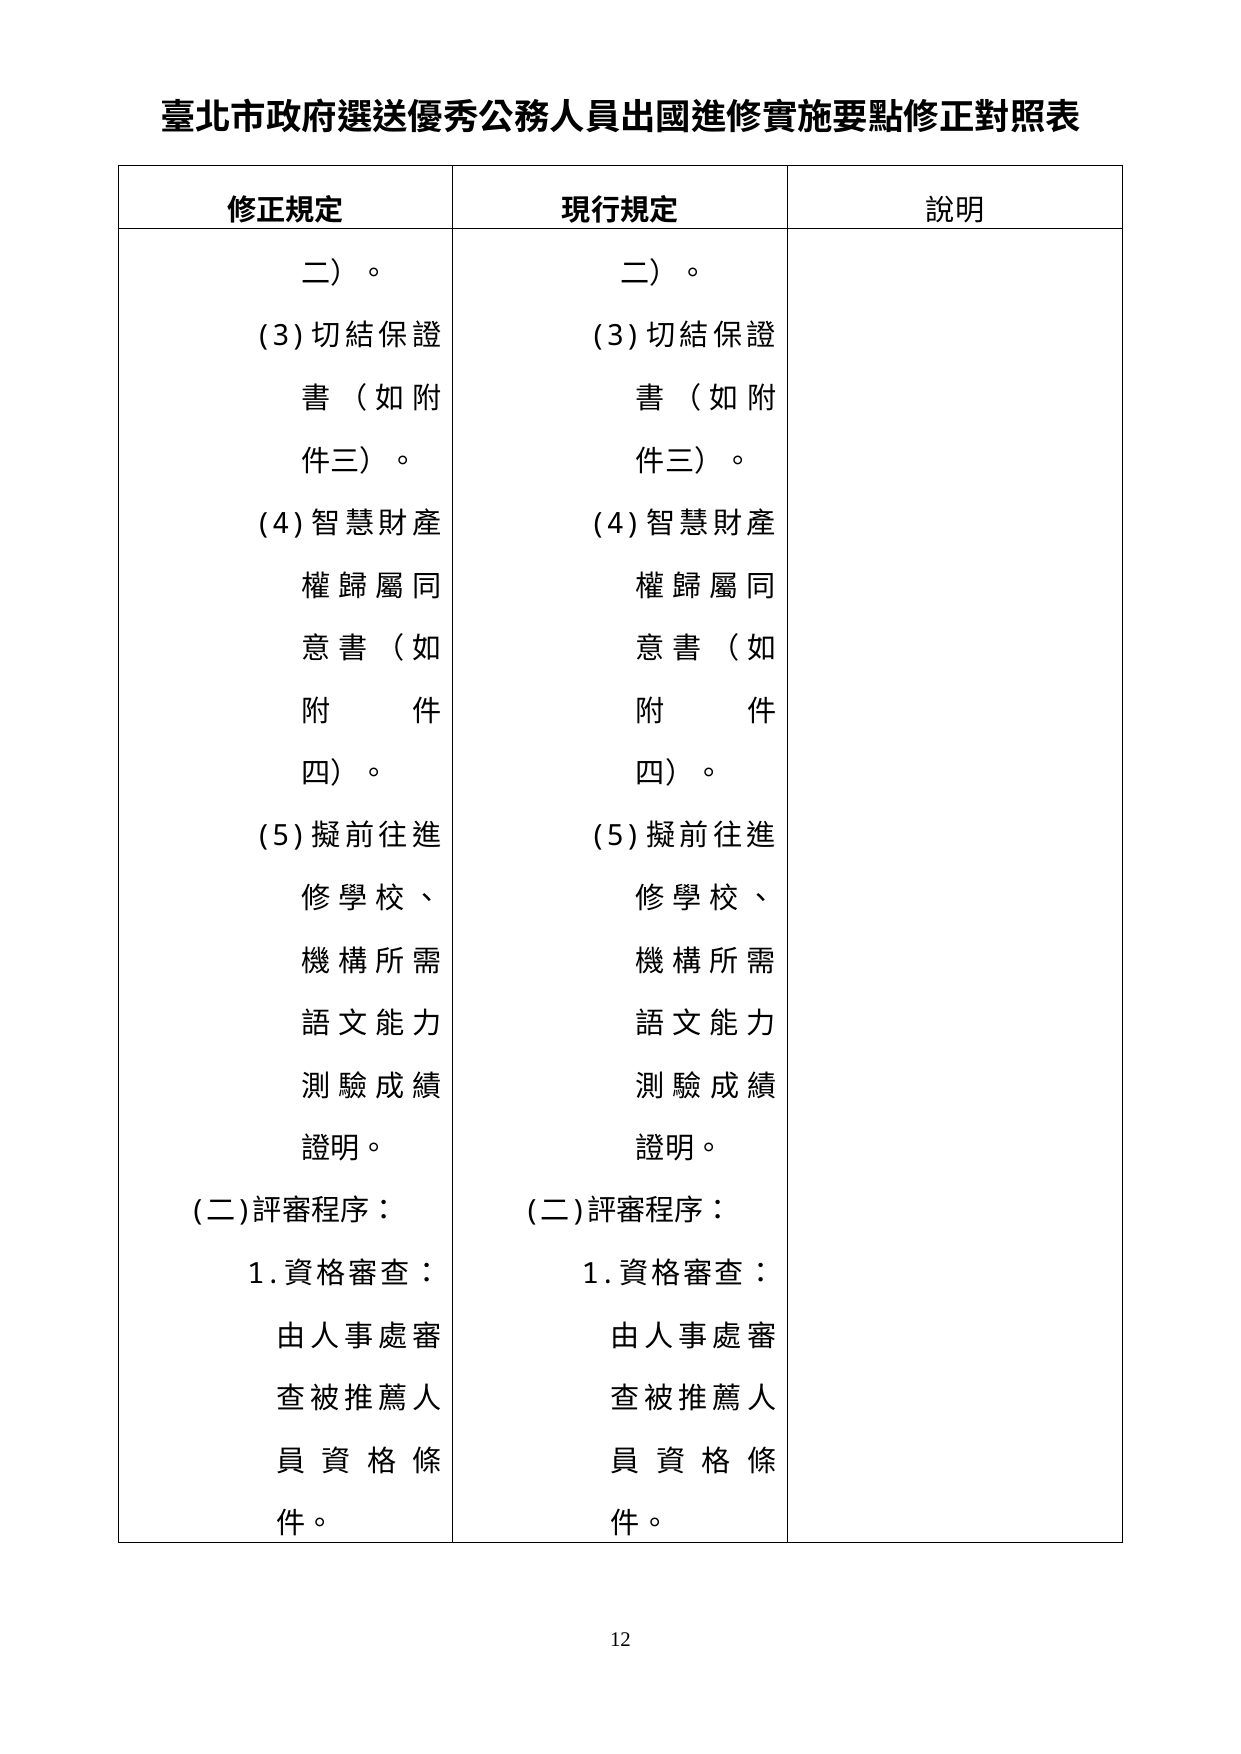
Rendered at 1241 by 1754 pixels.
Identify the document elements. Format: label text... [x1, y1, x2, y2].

table_cell 選送出國進修之遴薦作業及評審程序如下： 遴薦作業： 1.由本府各一級機關、區公所及臺北市議會擇優推薦。 2.本府各一級機關、區公所及臺北市議會應於規定期限內備齊下列推薦表件函報本府： (1)推薦名冊（如附件一）。 (2)推薦表（如附件二）。 (3)切結保證書（如附件三）。 (4)智慧財產權歸屬同意書（如附件四）。 (5)擬前往進修學校、機構所需語文能力測驗成績證明。 評審程序： 1.資格審查：由人事處審查被推薦人員資格條件。 2.初審：人事處得視報名人數，邀請本府財政局、主計處、公訓處及研考會等機關成立評審小組，提供幕僚意見（包括建議優先順序名冊），供評審會參考。 3.審核：出國進修計畫由評審會就符合資格之推薦人員進行書面審查，必要時，並得舉行口試，評選出國進修人員名單及排定備取人員之優先順序。 4.核定：人事處依評審會決議，簽陳市長核定。 [119, 229, 452, 1542]
table_header 現行規定 [453, 166, 787, 228]
table_header 修正規定 [119, 166, 452, 228]
table_cell 一、配合第三款規定已移列至第四點第三項，爰予刪除。 二、另酌作文字修正。 [788, 229, 1122, 1542]
table_cell 選送出國進修之遴薦作業及評審程序如下： 遴薦作業： 1.由本府各一級機關、區公所及臺北市議會擇優推薦。 2.本府各一級機關、區公所及臺北市議會應於規定期限內備齊下列推薦表件函報本府： (1)推薦名冊（如附件一）。 (2)推薦表（如附件二）。 (3)切結保證書（如附件三）。 (4)智慧財產權歸屬同意書（如附件四）。 (5)擬前往進修學校、機構所需語文能力測驗成績證明。 評審程序： 1.資格審查：由人事處審查被推薦人員資格條件。 2.初審：人事處得視報名人數，邀請財政局、主計處、公訓處及研考會等機關成立評審小組，提供幕僚意見（包括建議優先順序名冊），供評審會參考。 3.審核：出國進修計畫由評審會就符合資格之推薦人員進行書面審查，必要時，並得舉行口試，評選出國進修人員名單及排定備取人員之優先順序。 4.核定：人事處依評審會決議，簽陳市長核定。 各機關推薦人員，經監察院彈劾、糾舉，或因違法失職行為在調查中或在司法機關偵查、審判中，或移送公務員懲戒委員會審議尚未結案者，均不予錄取；錄取後始發生或發現者，撤銷或廢止其資格。 [453, 229, 787, 1542]
table_header 說明 [788, 166, 1122, 228]
